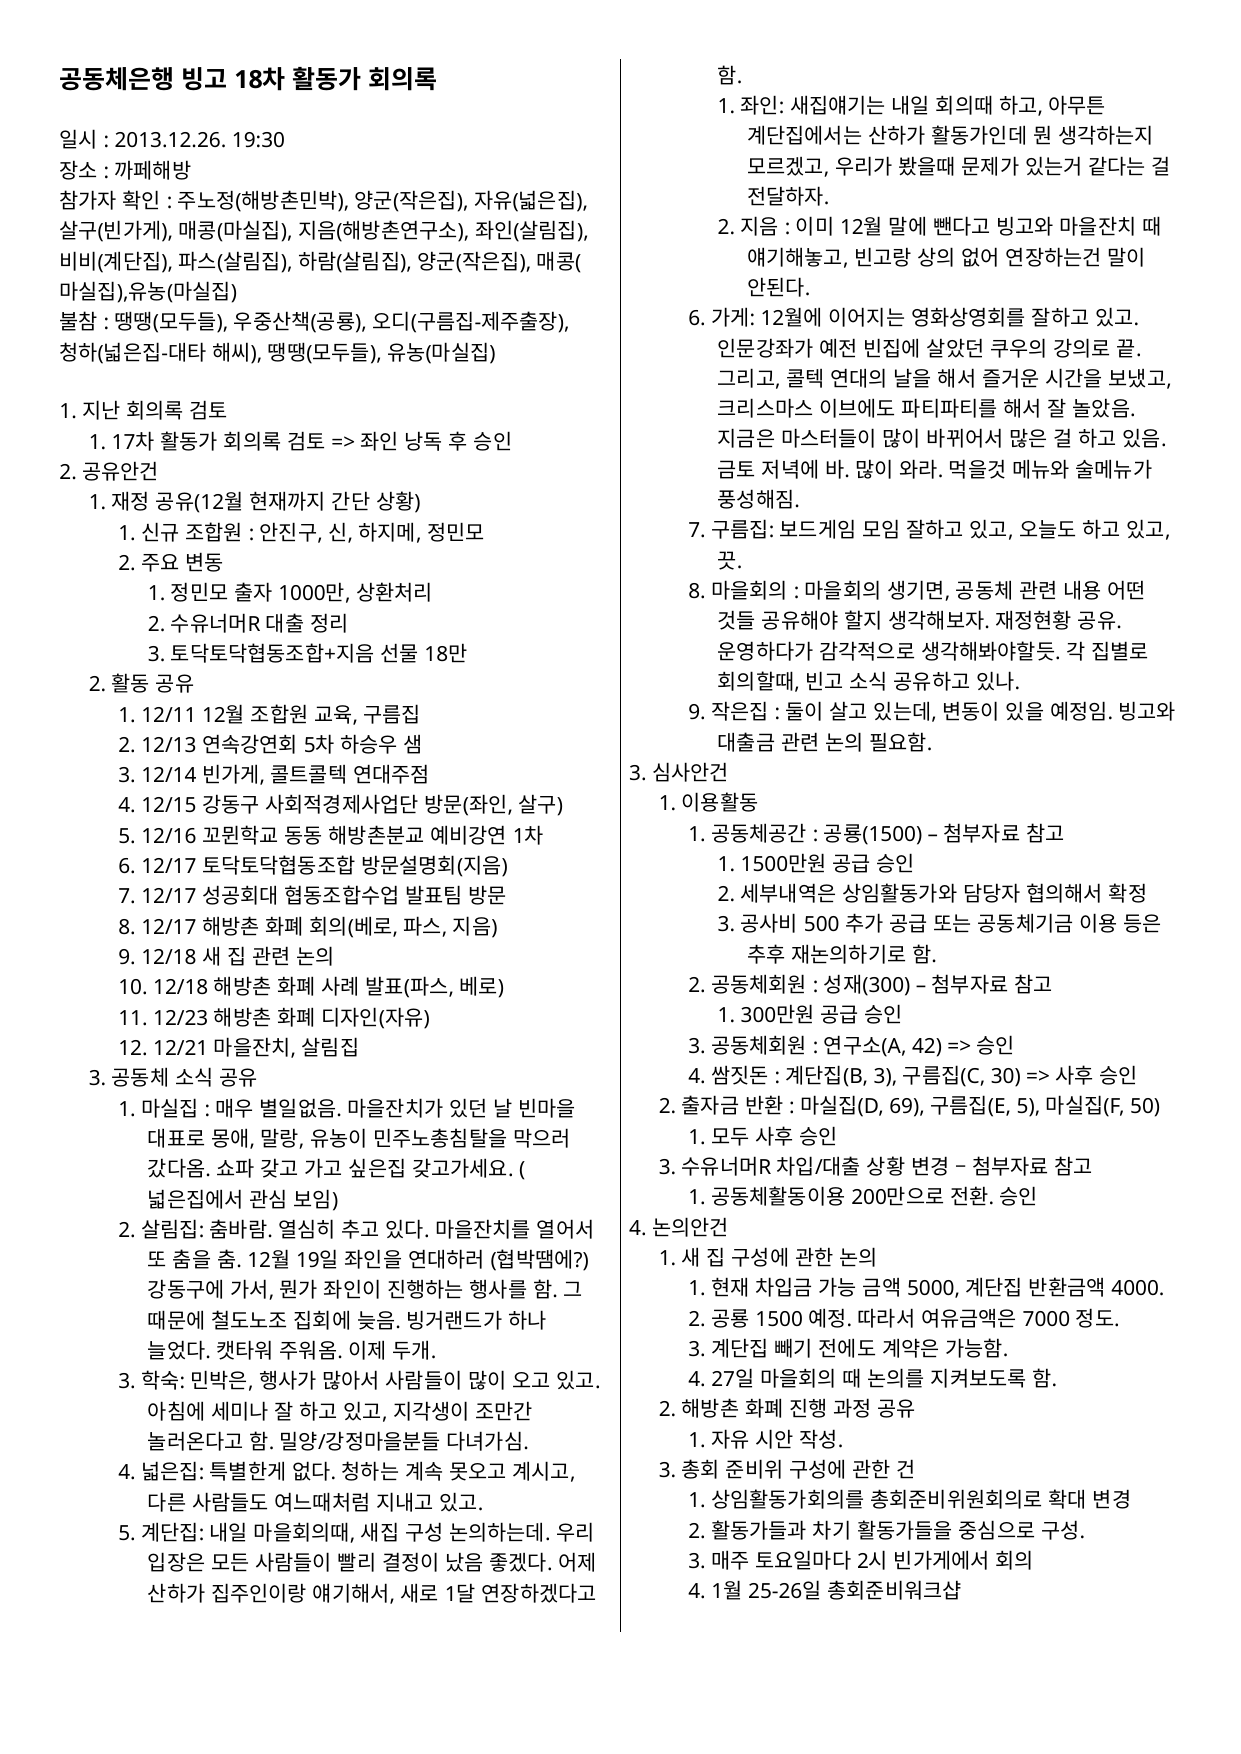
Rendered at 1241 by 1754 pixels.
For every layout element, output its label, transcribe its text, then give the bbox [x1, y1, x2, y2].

list 출자금 반환 : 마실집(D, 69), 구름집(E, 5), 마실집(F, 50) [658, 1089, 1181, 1120]
list 모두 사후 승인 [688, 1120, 1181, 1150]
list 12/18 새 집 관련 논의 [118, 940, 611, 971]
list 계단집 빼기 전에도 계약은 가능함. [688, 1332, 1181, 1362]
list 1500만원 공급 승인 [717, 847, 1181, 877]
list 현재 차입금 가능 금액 5000, 계단집 반환금액 4000. [688, 1271, 1181, 1302]
list 12/16 꼬뮌학교 동동 해방촌분교 예비강연 1차 [118, 819, 611, 849]
text 장소 : 까페해방 [59, 154, 611, 184]
list 매주 토요일마다 2시 빈가게에서 회의 [688, 1544, 1181, 1574]
list 공동체공간 : 공룡(1500) – 첨부자료 참고 [688, 817, 1181, 847]
list 지난 회의록 검토 [59, 395, 611, 425]
text 참가자 확인 : 주노정(해방촌민박), 양군(작은집), 자유(넓은집), 살구(빈가게), 매콩(마실집), 지음(해방촌연구소), 좌인(살림집), 비비(계단집), 파스(살림집), 하람(살림집), 양군(작은집), 매콩(마실집),유농(마실집) [59, 184, 611, 306]
list 계단집: 내일 마을회의때, 새집 구성 논의하는데. 우리 입장은 모든 사람들이 빨리 결정이 났음 좋겠다. 어제 산하가 집주인이랑 얘기해서, 새로 1달 연장하겠다고 [118, 1516, 611, 1607]
list 마을회의 : 마을회의 생기면, 공동체 관련 내용 어떤 것들 공유해야 할지 생각해보자. 재정현황 공유. 운영하다가 감각적으로 생각해봐야할듯. 각 집별로 회의할때, 빈고 소식 공유하고 있나. [688, 574, 1181, 696]
list 공룡 1500 예정. 따라서 여유금액은 7000 정도. [688, 1302, 1181, 1332]
list 활동 공유 [88, 667, 611, 698]
list 논의안건 [629, 1211, 1181, 1241]
list 세부내역은 상임활동가와 담당자 협의해서 확정 [717, 877, 1181, 908]
list 공동체회원 : 성재(300) – 첨부자료 참고 [688, 968, 1181, 999]
list 자유 시안 작성. [688, 1423, 1181, 1453]
list 지음 : 이미 12월 말에 뺀다고 빙고와 마을잔치 때 얘기해놓고, 빈고랑 상의 없어 연장하는건 말이 안된다. [717, 211, 1181, 301]
list 공동체 소식 공유 [88, 1062, 611, 1092]
list 수유너머R 대출 정리 [148, 607, 611, 637]
list 총회 준비위 구성에 관한 건 [658, 1453, 1181, 1484]
list 가게: 12월에 이어지는 영화상영회를 잘하고 있고. 인문강좌가 예전 빈집에 살았던 쿠우의 강의로 끝. 그리고, 콜텍 연대의 날을 해서 즐거운 시간을 보냈고, 크리스마스 이브에도 파티파티를 해서 잘 놀았음. 지금은 마스터들이 많이 바뀌어서 많은 걸 하고 있음. 금토 저녁에 바. 많이 와라. 먹을것 메뉴와 술메뉴가 풍성해짐. [688, 301, 1181, 514]
list 수유너머R 차입/대출 상황 변경 – 첨부자료 참고 [658, 1150, 1181, 1181]
list 12/18 해방촌 화폐 사례 발표(파스, 베로) [118, 971, 611, 1001]
list 12/13 연속강연회 5차 하승우 샘 [118, 728, 611, 758]
list 새 집 구성에 관한 논의 [658, 1241, 1181, 1271]
text 공동체은행 빙고 18차 활동가 회의록 [59, 59, 611, 95]
list 신규 조합원 : 안진구, 신, 하지메, 정민모 [118, 516, 611, 546]
list 공동체활동이용 200만으로 전환. 승인 [688, 1181, 1181, 1211]
list 12/17 토닥토닥협동조합 방문설명회(지음) [118, 849, 611, 880]
list 상임활동가회의를 총회준비위원회의로 확대 변경 [688, 1484, 1181, 1514]
list 1월 25-26일 총회준비워크샵 [688, 1574, 1181, 1605]
list 좌인: 새집얘기는 내일 회의때 하고, 아무튼 계단집에서는 산하가 활동가인데 뭔 생각하는지 모르겠고, 우리가 봤을때 문제가 있는거 같다는 걸 전달하자. [717, 89, 1181, 211]
list 12/21 마을잔치, 살림집 [118, 1031, 611, 1062]
list 12/17 해방촌 화폐 회의(베로, 파스, 지음) [118, 910, 611, 940]
list 마실집 : 매우 별일없음. 마을잔치가 있던 날 빈마을 대표로 몽애, 말랑, 유농이 민주노총침탈을 막으러 갔다옴. 쇼파 갖고 가고 싶은집 갖고가세요. (넓은집에서 관심 보임) [118, 1092, 611, 1213]
list 활동가들과 차기 활동가들을 중심으로 구성. [688, 1514, 1181, 1544]
list 공유안건 [59, 455, 611, 486]
list 토닥토닥협동조합+지음 선물 18만 [148, 637, 611, 667]
list 함. [688, 59, 1181, 89]
list 쌈짓돈 : 계단집(B, 3), 구름집(C, 30) => 사후 승인 [688, 1059, 1181, 1089]
text 불참 : 땡땡(모두들), 우중산책(공룡), 오디(구름집-제주출장), 청하(넓은집-대타 해씨), 땡땡(모두들), 유농(마실집) [59, 306, 611, 366]
list 구름집: 보드게임 모임 잘하고 있고, 오늘도 하고 있고, 끗. [688, 514, 1181, 574]
list 작은집 : 둘이 살고 있는데, 변동이 있을 예정임. 빙고와 대출금 관련 논의 필요함. [688, 696, 1181, 756]
list 넓은집: 특별한게 없다. 청하는 계속 못오고 계시고, 다른 사람들도 여느때처럼 지내고 있고. [118, 1456, 611, 1516]
list 12/15 강동구 사회적경제사업단 방문(좌인, 살구) [118, 789, 611, 819]
list 해방촌 화폐 진행 과정 공유 [658, 1393, 1181, 1423]
list 학숙: 민박은, 행사가 많아서 사람들이 많이 오고 있고. 아침에 세미나 잘 하고 있고, 지각생이 조만간 놀러온다고 함. 밀양/강정마을분들 다녀가심. [118, 1365, 611, 1456]
list 공사비 500 추가 공급 또는 공동체기금 이용 등은 추후 재논의하기로 함. [717, 908, 1181, 968]
list 12/17 성공회대 협동조합수업 발표팀 방문 [118, 880, 611, 910]
list 17차 활동가 회의록 검토 => 좌인 낭독 후 승인 [88, 425, 611, 455]
list 12/14 빈가게, 콜트콜텍 연대주점 [118, 758, 611, 789]
list 300만원 공급 승인 [717, 999, 1181, 1029]
list 재정 공유(12월 현재까지 간단 상황) [88, 486, 611, 516]
text 일시 : 2013.12.26. 19:30 [59, 124, 611, 154]
list 이용활동 [658, 786, 1181, 817]
list 12/23 해방촌 화폐 디자인(자유) [118, 1001, 611, 1031]
list 살림집: 춤바람. 열심히 추고 있다. 마을잔치를 열어서 또 춤을 춤. 12월 19일 좌인을 연대하러 (협박땜에?) 강동구에 가서, 뭔가 좌인이 진행하는 행사를 함. 그 때문에 철도노조 집회에 늦음. 빙거랜드가 하나 늘었다. 캣타워 주워옴. 이제 두개. [118, 1213, 611, 1365]
list 공동체회원 : 연구소(A, 42) => 승인 [688, 1029, 1181, 1059]
list 정민모 출자 1000만, 상환처리 [148, 577, 611, 607]
list 12/11 12월 조합원 교육, 구름집 [118, 698, 611, 728]
list 심사안건 [629, 756, 1181, 786]
list 27일 마을회의 때 논의를 지켜보도록 함. [688, 1362, 1181, 1393]
list 주요 변동 [118, 546, 611, 577]
